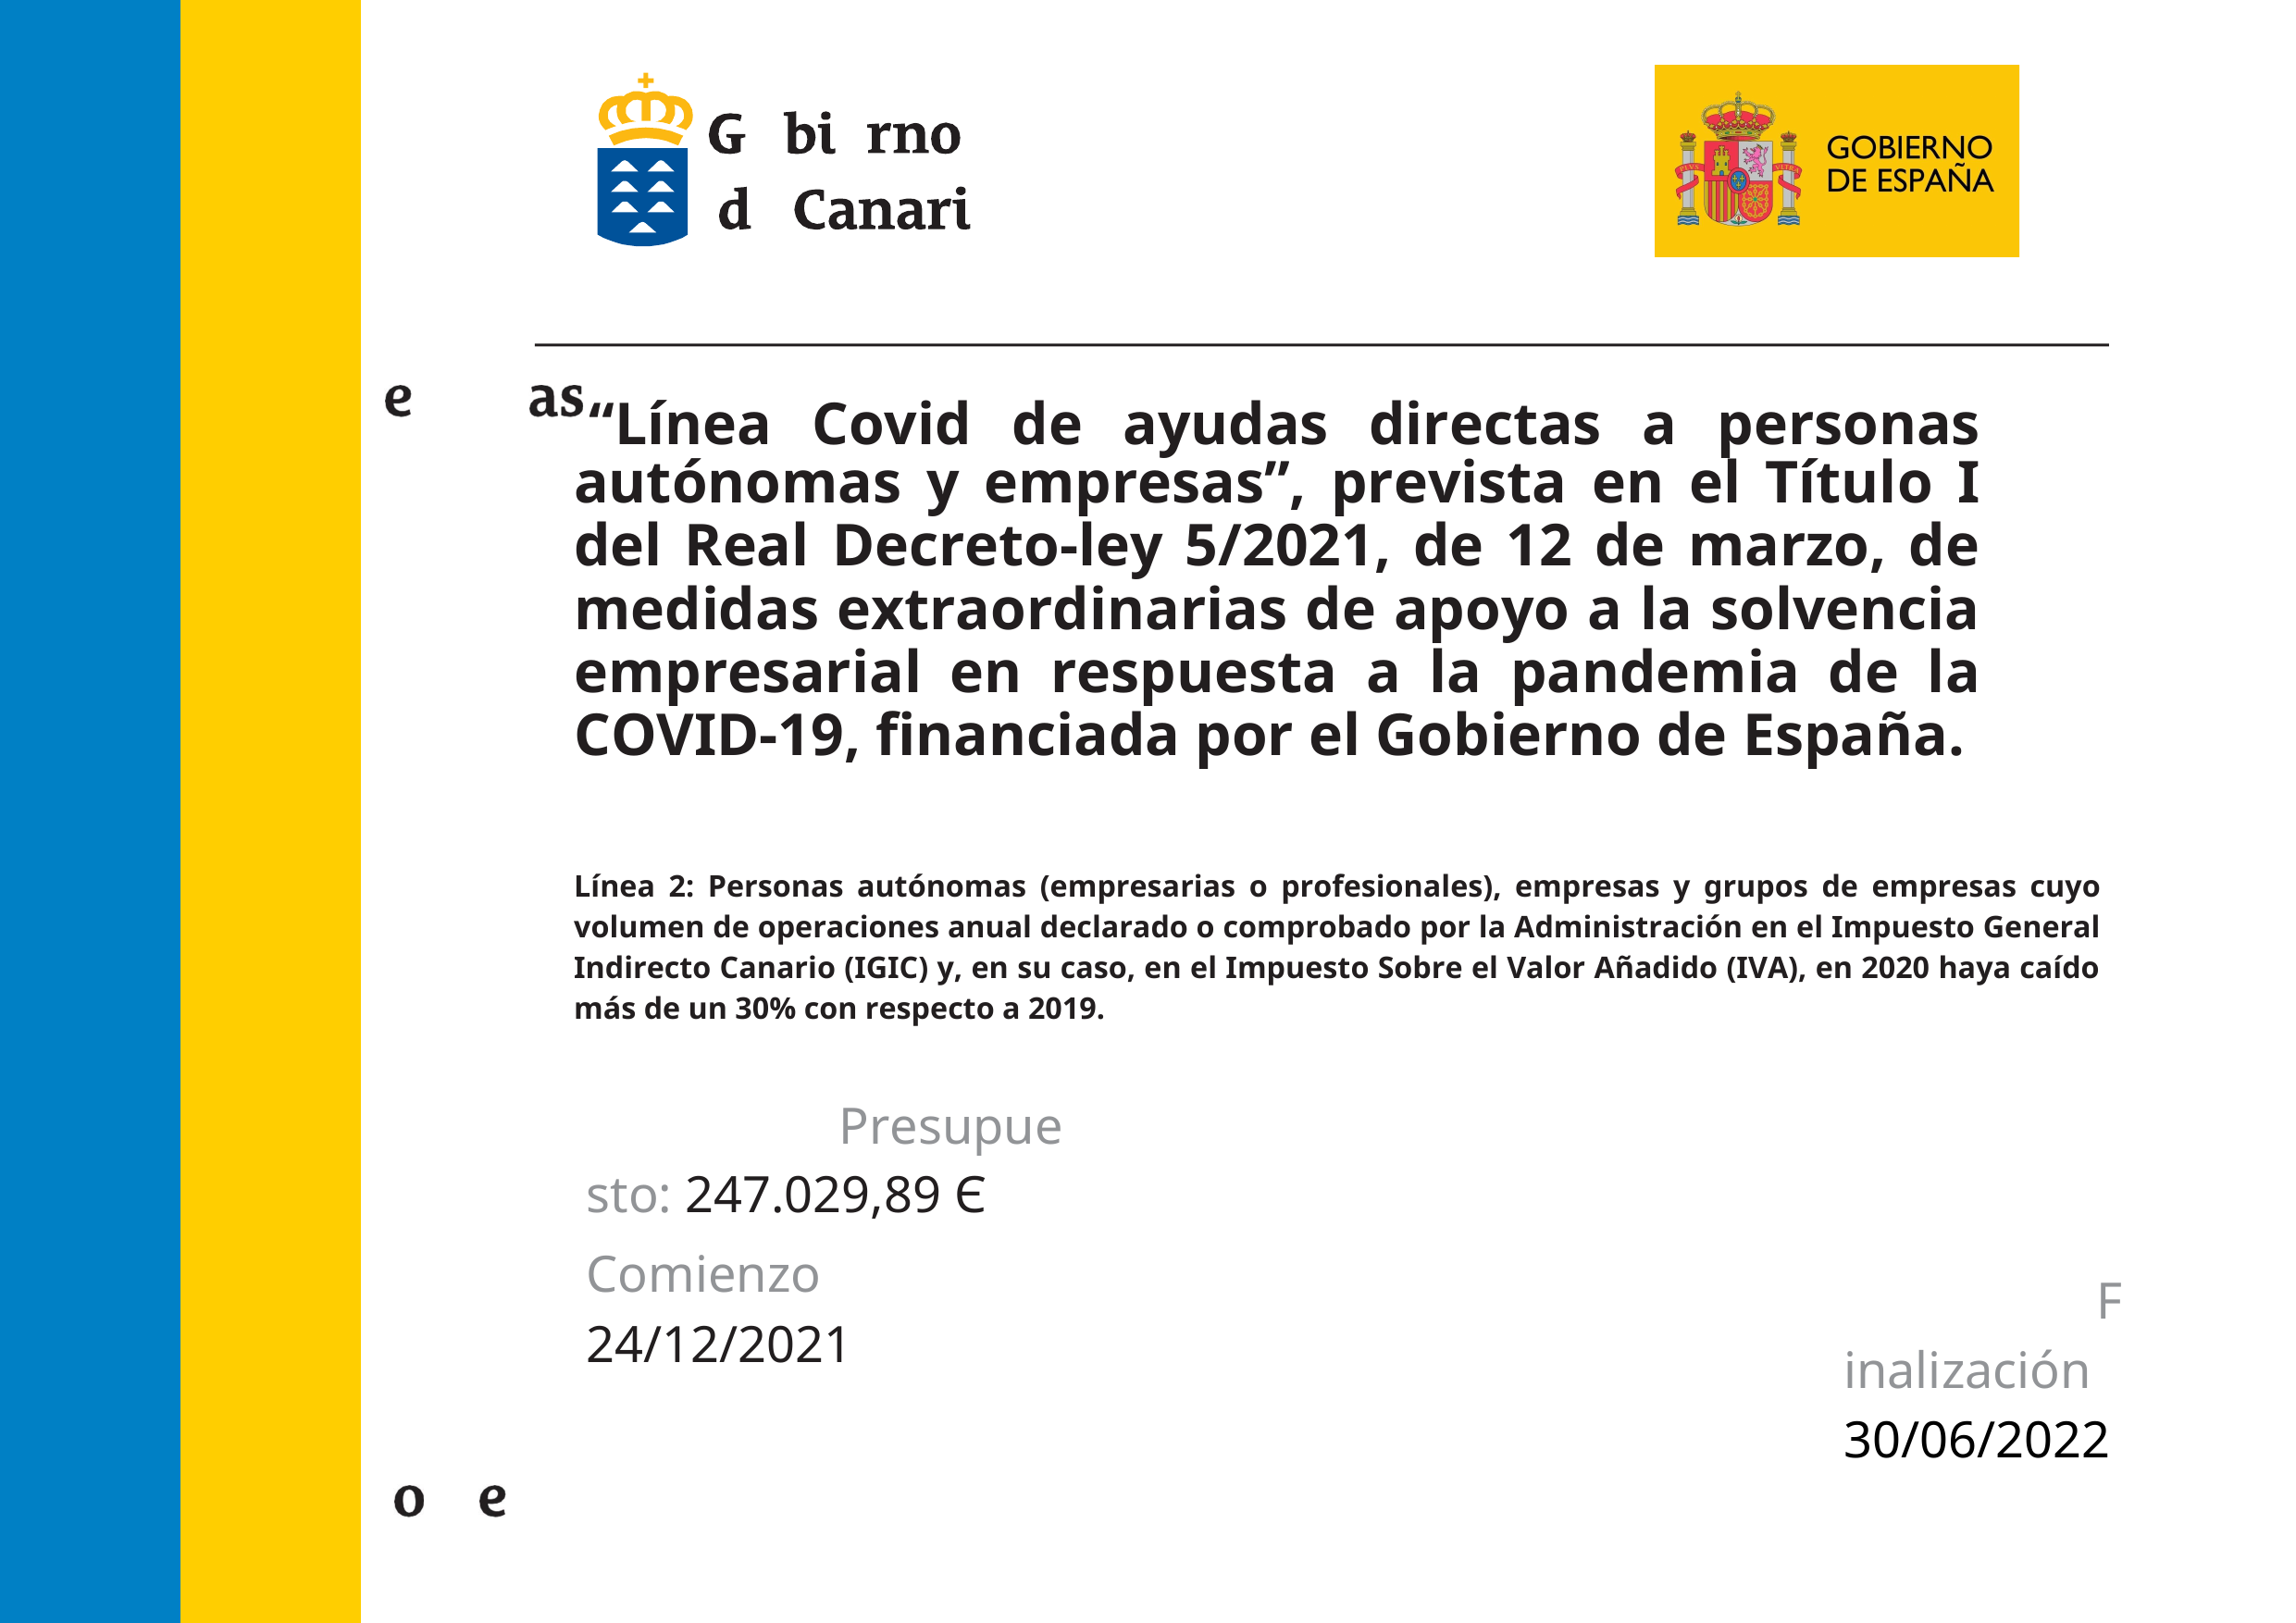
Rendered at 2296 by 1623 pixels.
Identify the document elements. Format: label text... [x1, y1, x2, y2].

picture [393, 1484, 425, 1518]
picture [528, 385, 584, 417]
picture [478, 1484, 506, 1518]
picture [1655, 65, 2020, 257]
text Comienzo 24/12/2021 [586, 1238, 863, 1377]
text Línea 2: Personas autónomas (empresarias o profesionales), empresas y grupos de empresas cuyo volumen de operaciones anual declarado o comprobado por la Administración en el Impuesto General Indirecto Canario (IGIC) y, en su caso, en el Impuesto Sobre el Valor Añadido (IVA), en 2020 haya caído más de un 30% con respecto a 2019. [574, 865, 2103, 1028]
subtitle Finalización 30/06/2022 [1843, 1265, 2120, 1472]
subtitle Presupuesto: 247.029,89 Є [586, 1090, 1067, 1227]
picture [384, 385, 412, 417]
title “Línea Covid de ayudas directas a personas autónomas y empresas”, prevista en el Título I del Real Decreto-ley 5/2021, de 12 de marzo, de medidas extraordinarias de apoyo a la solvencia empresarial en respuesta a la pandemia de la COVID-19, financiada por el Gobierno de España. [574, 394, 1981, 772]
